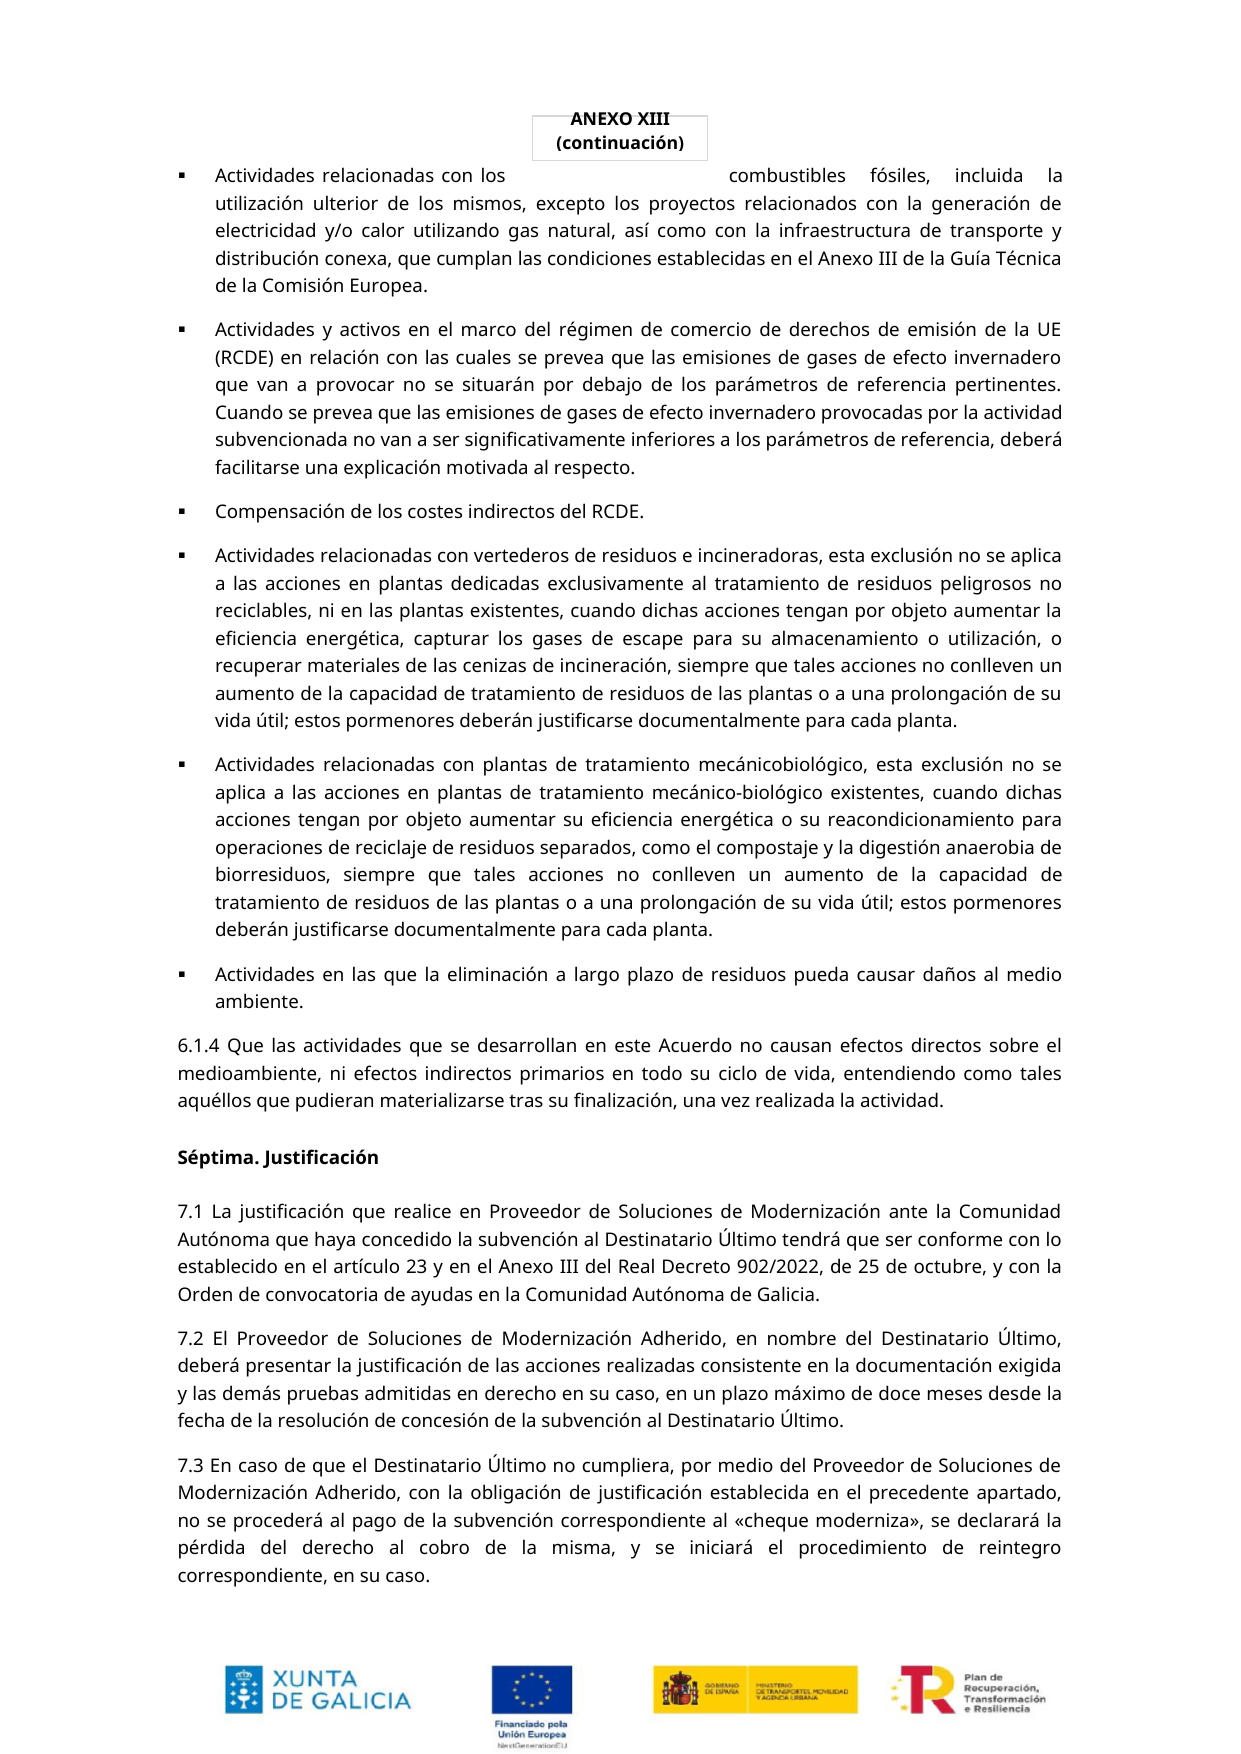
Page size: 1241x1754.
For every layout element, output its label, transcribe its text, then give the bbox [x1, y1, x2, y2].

list Actividades relacionadas con vertederos de residuos e incineradoras, esta exclusión no se aplica a las acciones en plantas dedicadas exclusivamente al tratamiento de residuos peligrosos no reciclables, ni en las plantas existentes, cuando dichas acciones tengan por objeto aumentar la eficiencia energética, capturar los gases de escape para su almacenamiento o utilización, o recuperar materiales de las cenizas de incineración, siempre que tales acciones no conlleven un aumento de la capacidad de tratamiento de residuos de las plantas o a una prolongación de su vida útil; estos pormenores deberán justificarse documentalmente para cada planta. [177, 542, 1063, 733]
text 7.3 En caso de que el Destinatario Último no cumpliera, por medio del Proveedor de Soluciones de Modernización Adherido, con la obligación de justificación establecida en el precedente apartado, no se procederá al pago de la subvención correspondiente al «cheque moderniza», se declarará la pérdida del derecho al cobro de la misma, y se iniciará el procedimiento de reintegro correspondiente, en su caso. [177, 1452, 1063, 1587]
text Séptima. Justificación [177, 1144, 1056, 1169]
list Actividades relacionadas con los combustibles fósiles, incluida la utilización ulterior de los mismos, excepto los proyectos relacionados con la generación de electricidad y/o calor utilizando gas natural, así como con la infraestructura de transporte y distribución conexa, que cumplan las condiciones establecidas en el Anexo III de la Guía Técnica de la Comisión Europea. [177, 162, 1063, 298]
list Actividades relacionadas con plantas de tratamiento mecánicobiológico, esta exclusión no se aplica a las acciones en plantas de tratamiento mecánico-biológico existentes, cuando dichas acciones tengan por objeto aumentar su eficiencia energética o su reacondicionamiento para operaciones de reciclaje de residuos separados, como el compostaje y la digestión anaerobia de biorresiduos, siempre que tales acciones no conlleven un aumento de la capacidad de tratamiento de residuos de las plantas o a una prolongación de su vida útil; estos pormenores deberán justificarse documentalmente para cada planta. [177, 752, 1063, 942]
list Compensación de los costes indirectos del RCDE. [177, 498, 1063, 524]
text 7.2 El Proveedor de Soluciones de Modernización Adherido, en nombre del Destinatario Último, deberá presentar la justificación de las acciones realizadas consistente en la documentación exigida y las demás pruebas admitidas en derecho en su caso, en un plazo máximo de doce meses desde la fecha de la resolución de concesión de la subvención al Destinatario Último. [177, 1325, 1063, 1433]
list Actividades y activos en el marco del régimen de comercio de derechos de emisión de la UE (RCDE) en relación con las cuales se prevea que las emisiones de gases de efecto invernadero que van a provocar no se situarán por debajo de los parámetros de referencia pertinentes. Cuando se prevea que las emisiones de gases de efecto invernadero provocadas por la actividad subvencionada no van a ser significativamente inferiores a los parámetros de referencia, deberá facilitarse una explicación motivada al respecto. [177, 317, 1063, 480]
list Actividades en las que la eliminación a largo plazo de residuos pueda causar daños al medio ambiente. [177, 961, 1063, 1014]
picture [177, 1626, 1063, 1754]
text 7.1 La justificación que realice en Proveedor de Soluciones de Modernización ante la Comunidad Autónoma que haya concedido la subvención al Destinatario Último tendrá que ser conforme con lo establecido en el artículo 23 y en el Anexo III del Real Decreto 902/2022, de 25 de octubre, y con la Orden de convocatoria de ayudas en la Comunidad Autónoma de Galicia. [177, 1198, 1063, 1307]
text 6.1.4 Que las actividades que se desarrollan en este Acuerdo no causan efectos directos sobre el medioambiente, ni efectos indirectos primarios en todo su ciclo de vida, entendiendo como tales aquéllos que pudieran materializarse tras su finalización, una vez realizada la actividad. [177, 1032, 1063, 1113]
